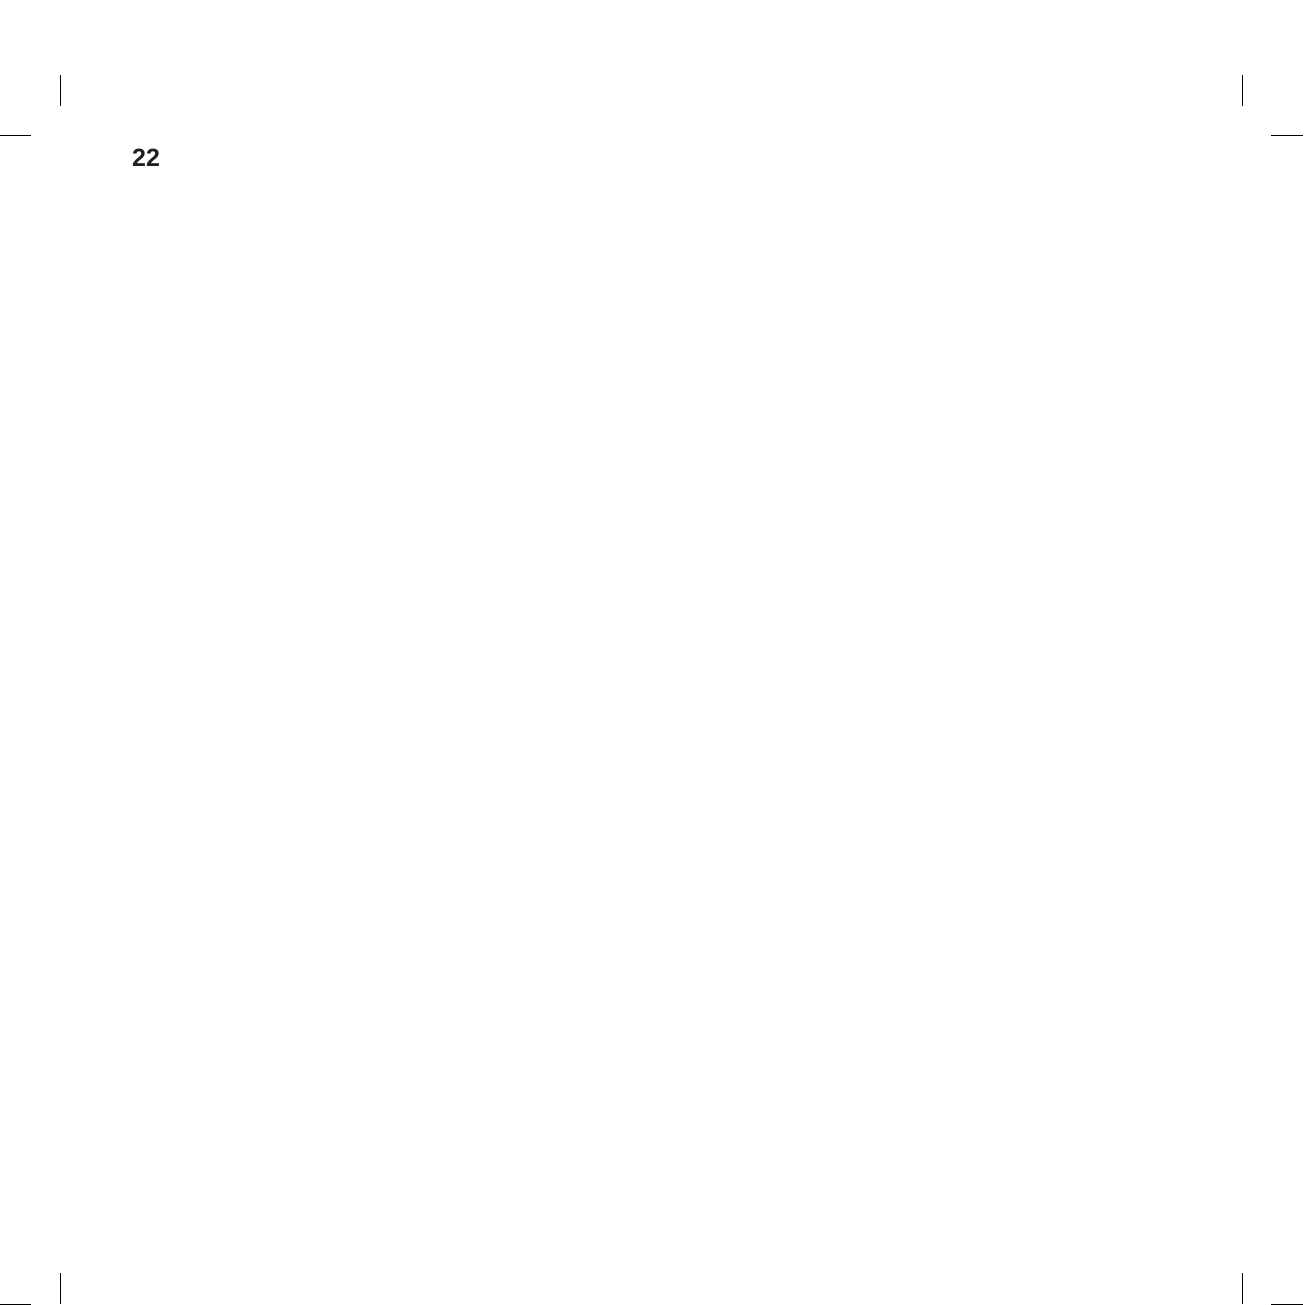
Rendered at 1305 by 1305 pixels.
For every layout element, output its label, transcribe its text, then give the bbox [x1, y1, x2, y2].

text 22 [132, 142, 1304, 171]
